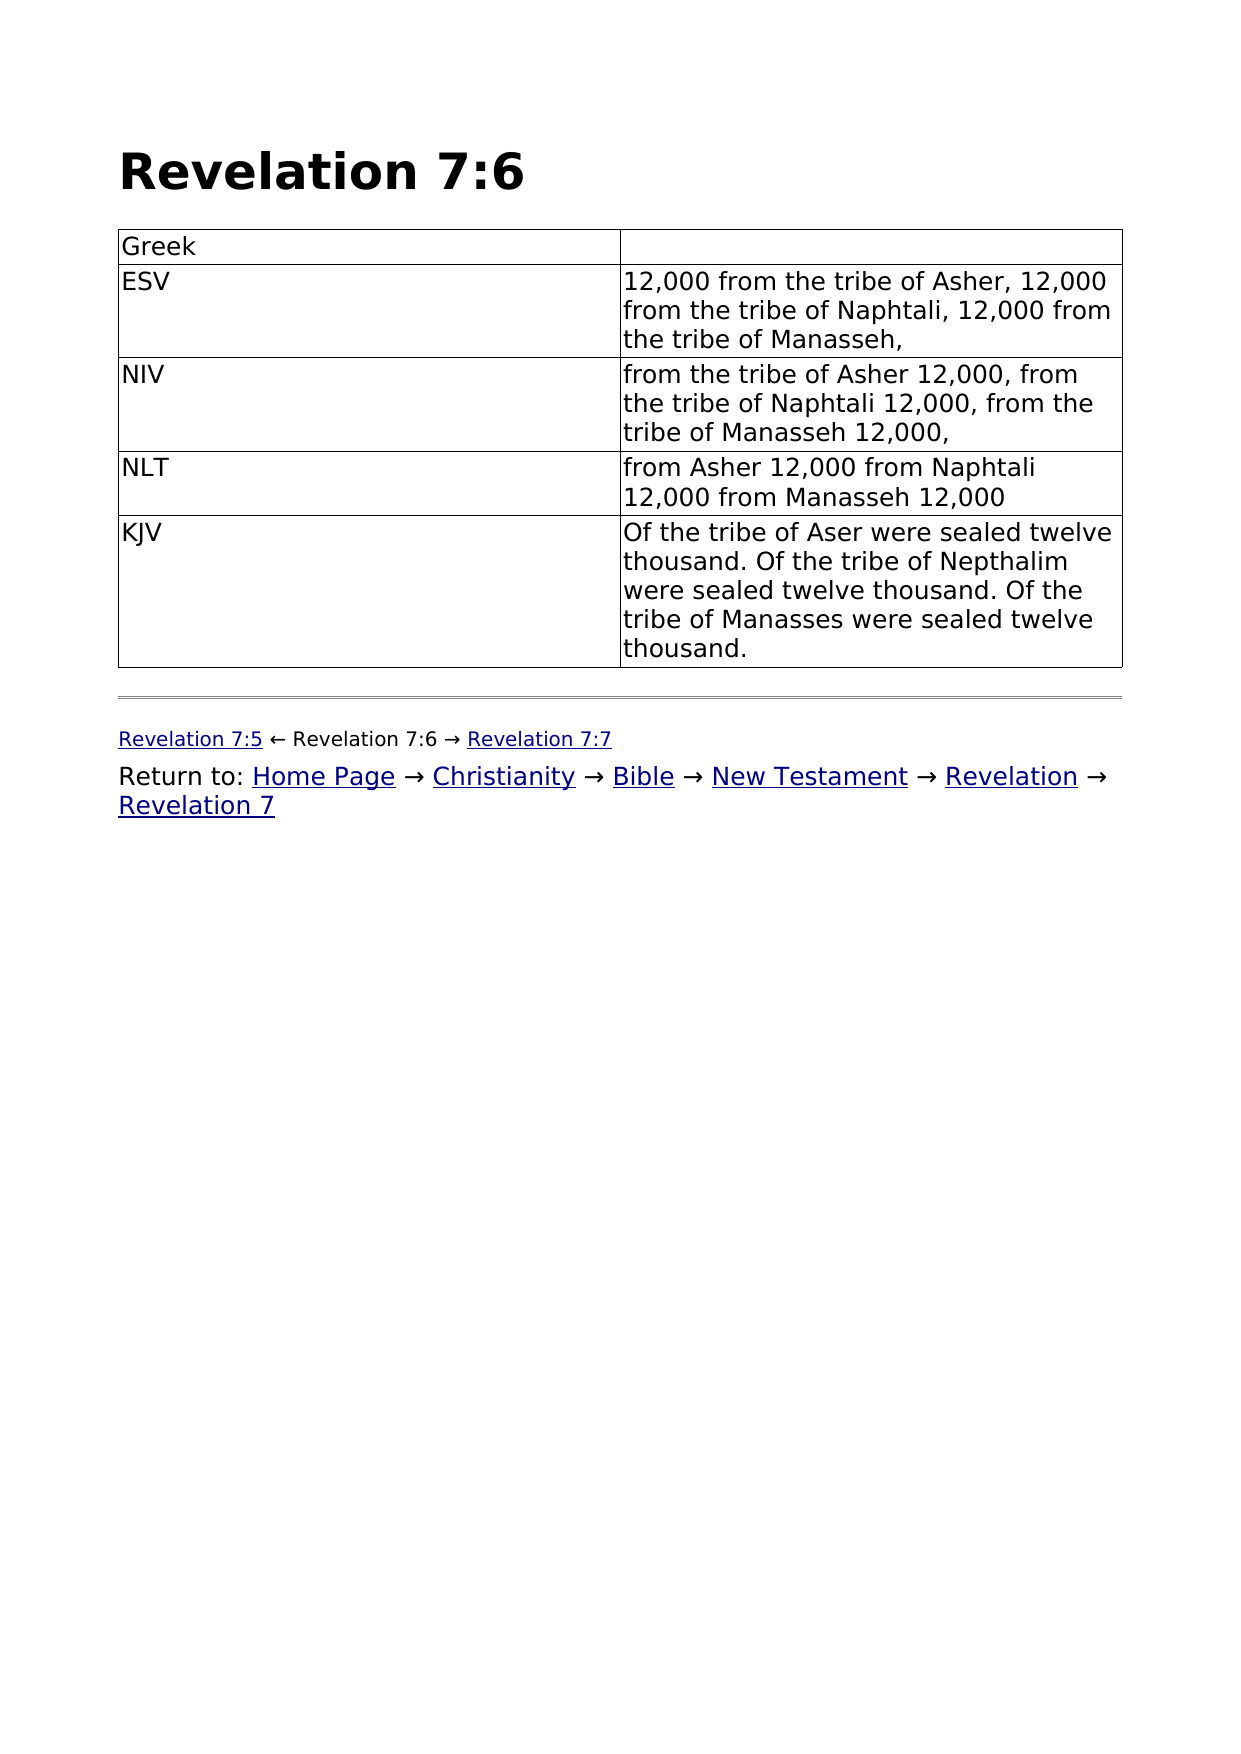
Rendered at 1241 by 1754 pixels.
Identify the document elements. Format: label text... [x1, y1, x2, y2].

table_cell NLT [119, 452, 620, 515]
table_cell ESV [119, 265, 620, 357]
table_cell NIV [119, 358, 620, 451]
table_header Greek [119, 230, 620, 264]
table_cell from Asher 12,000 from Naphtali 12,000 from Manasseh 12,000 [621, 452, 1122, 515]
table_cell from the tribe of Asher 12,000, from the tribe of Naphtali 12,000, from the tribe of Manasseh 12,000, [621, 358, 1122, 451]
table_cell Of the tribe of Aser were sealed twelve thousand. Of the tribe of Nepthalim were sealed twelve thousand. Of the tribe of Manasses were sealed twelve thousand. [621, 516, 1122, 667]
table_header [621, 230, 1122, 264]
text Revelation 7:5 ← Revelation 7:6 → Revelation 7:7 [118, 728, 1122, 762]
subtitle Revelation 7:6 [118, 143, 1122, 201]
table_cell 12,000 from the tribe of Asher, 12,000 from the tribe of Naphtali, 12,000 from the tribe of Manasseh, [621, 265, 1122, 357]
text Return to: Home Page → Christianity → Bible → New Testament → Revelation → Revelation 7 [118, 762, 1122, 820]
table_cell KJV [119, 516, 620, 667]
